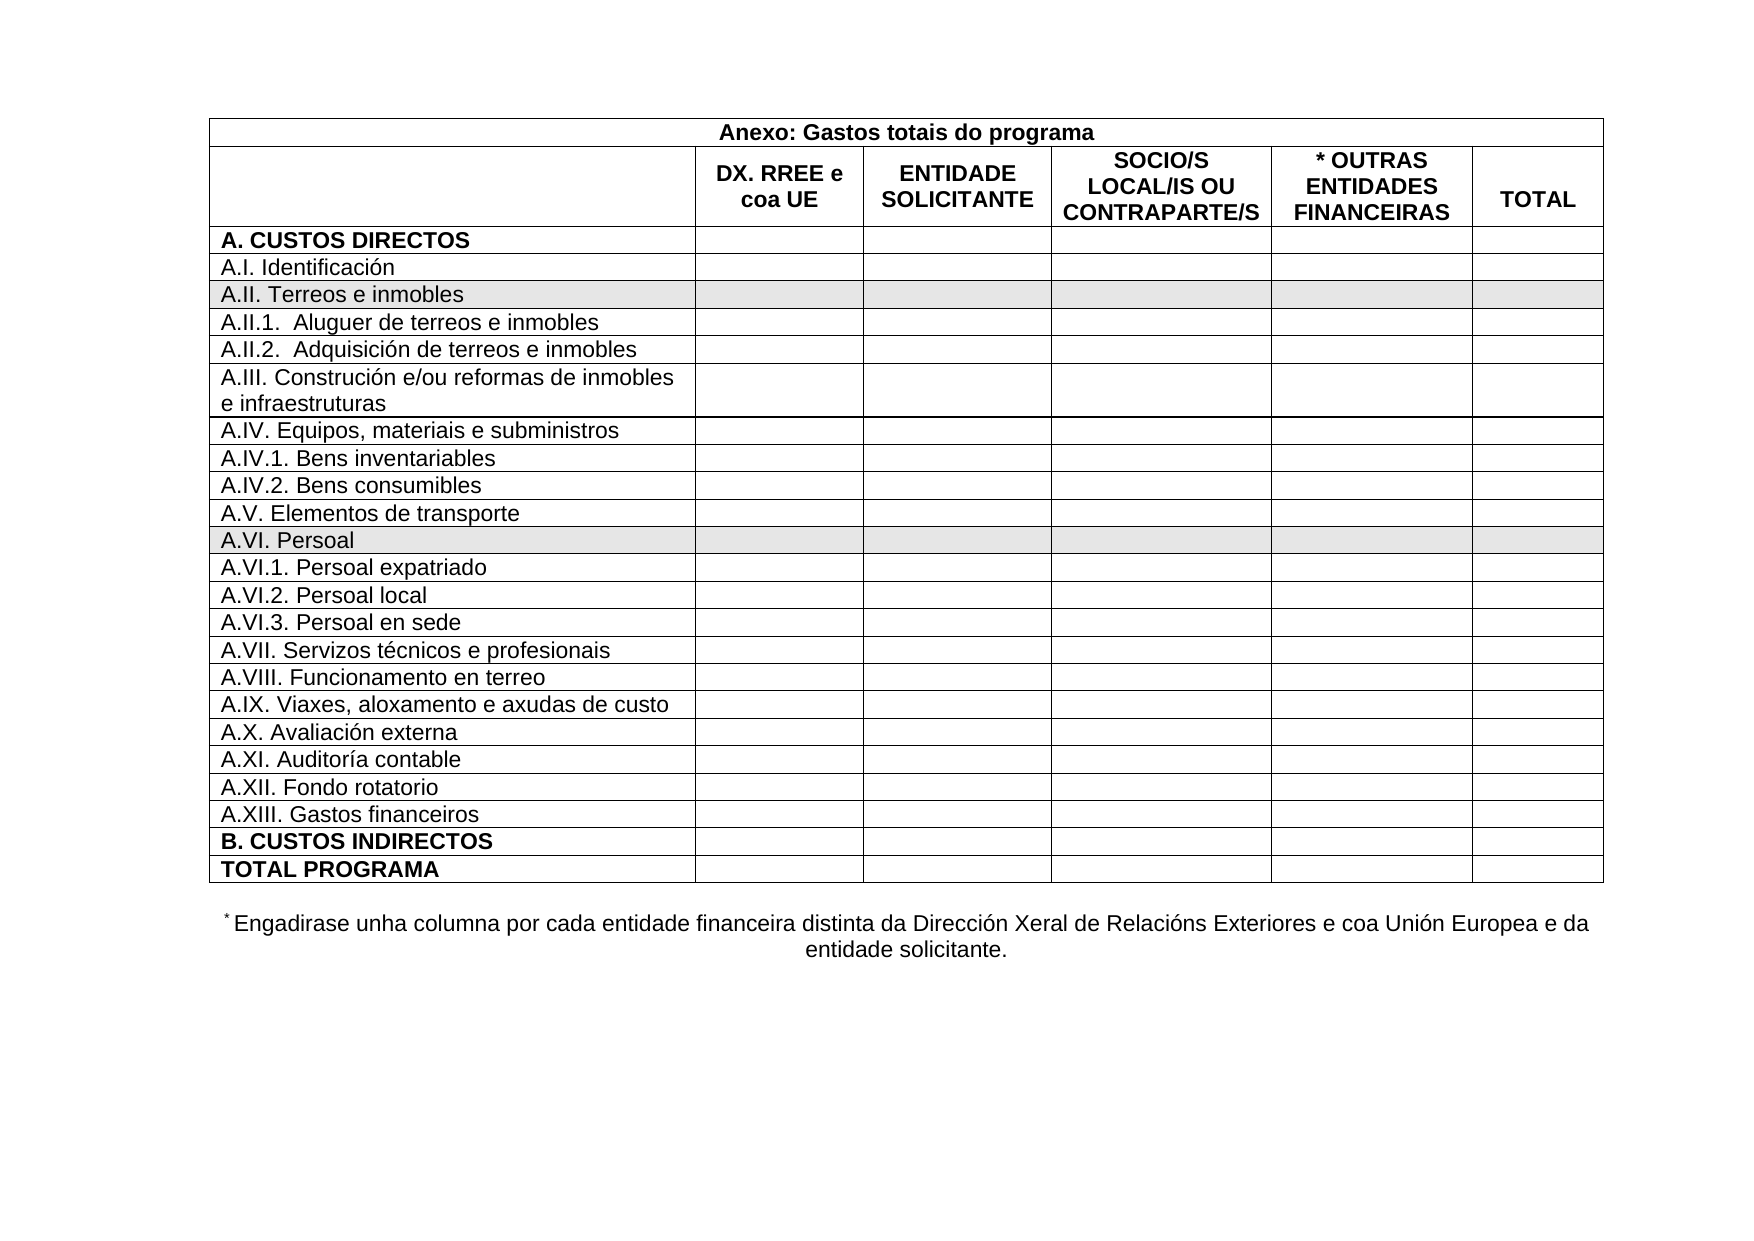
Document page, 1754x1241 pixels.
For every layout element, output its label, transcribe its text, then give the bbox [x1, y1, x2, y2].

table_cell A.II.1. Aluguer de terreos e inmobles [210, 309, 695, 335]
table_cell [1052, 254, 1271, 280]
table_cell [696, 309, 863, 335]
table_cell [1272, 774, 1472, 800]
table_cell [864, 554, 1051, 581]
table_cell [864, 691, 1051, 718]
table_cell [1473, 801, 1603, 827]
table_cell [1272, 227, 1472, 253]
table_cell [1052, 309, 1271, 335]
table_cell [1052, 664, 1271, 690]
table_cell [864, 828, 1051, 855]
table_cell [696, 609, 863, 636]
table_cell [1052, 364, 1271, 416]
table_cell A.VI.3. Persoal en sede [210, 609, 695, 636]
table_cell [864, 418, 1051, 444]
table_cell [1272, 336, 1472, 363]
table_cell A.II.2. Adquisición de terreos e inmobles [210, 336, 695, 363]
table_cell [696, 856, 863, 882]
table_cell A.II. Terreos e inmobles [210, 281, 695, 308]
table_cell [696, 746, 863, 772]
table_cell [1473, 527, 1603, 553]
table_cell [696, 472, 863, 498]
table_cell [696, 500, 863, 526]
table_cell [864, 527, 1051, 553]
table_cell A.IV.2. Bens consumibles [210, 472, 695, 498]
table_cell [696, 719, 863, 745]
table_cell [1052, 637, 1271, 663]
table_cell [864, 774, 1051, 800]
table_cell [1272, 719, 1472, 745]
table_cell [864, 856, 1051, 882]
table_cell [1052, 445, 1271, 471]
table_cell B. CUSTOS INDIRECTOS [210, 828, 695, 855]
table_cell [1473, 472, 1603, 498]
table_cell DX. RREE e coa UE [696, 147, 863, 226]
table_cell [1473, 774, 1603, 800]
table_cell [1473, 500, 1603, 526]
table_cell [1052, 609, 1271, 636]
table_cell [864, 637, 1051, 663]
table_cell [864, 500, 1051, 526]
table_cell [1473, 828, 1603, 855]
table_cell A.X. Avaliación externa [210, 719, 695, 745]
table_cell [864, 664, 1051, 690]
table_cell TOTAL PROGRAMA [210, 856, 695, 882]
table_cell [864, 582, 1051, 608]
text * Engadirase unha columna por cada entidade financeira distinta da Dirección Xeral de Relacións Exteriores e coa Unión Europea e da entidade solicitante. [207, 909, 1606, 962]
table_cell [1052, 801, 1271, 827]
table_cell [864, 801, 1051, 827]
table_cell [1052, 719, 1271, 745]
table_cell A.VI.2. Persoal local [210, 582, 695, 608]
table_cell [864, 472, 1051, 498]
table_cell * OUTRAS ENTIDADES FINANCEIRAS [1272, 147, 1472, 226]
table_cell [1272, 309, 1472, 335]
table_cell A.XII. Fondo rotatorio [210, 774, 695, 800]
table_cell [1052, 856, 1271, 882]
table_cell A. CUSTOS DIRECTOS [210, 227, 695, 253]
table_cell [1052, 746, 1271, 772]
table_cell SOCIO/S LOCAL/IS OU CONTRAPARTE/S [1052, 147, 1271, 226]
table_cell [1052, 554, 1271, 581]
table_cell [696, 664, 863, 690]
table_cell A.IV. Equipos, materiais e subministros [210, 418, 695, 444]
table_cell [1272, 801, 1472, 827]
table_cell [1473, 418, 1603, 444]
table_cell [1272, 554, 1472, 581]
table_cell TOTAL [1473, 147, 1603, 226]
table_cell [864, 746, 1051, 772]
table_cell [1052, 774, 1271, 800]
table_cell [864, 281, 1051, 308]
table_cell A.VI. Persoal [210, 527, 695, 553]
table_cell [1052, 336, 1271, 363]
table_cell [696, 637, 863, 663]
table_cell [1052, 691, 1271, 718]
table_cell [1272, 582, 1472, 608]
table_cell [1473, 691, 1603, 718]
table_cell [696, 691, 863, 718]
table_cell [864, 254, 1051, 280]
table_cell [864, 364, 1051, 416]
table_cell [1272, 500, 1472, 526]
table_cell [1272, 746, 1472, 772]
table_cell [1272, 281, 1472, 308]
table_cell [696, 554, 863, 581]
table_cell [696, 336, 863, 363]
table_cell [1272, 828, 1472, 855]
table_cell [1473, 309, 1603, 335]
table_cell A.XI. Auditoría contable [210, 746, 695, 772]
table_cell [1052, 418, 1271, 444]
table_cell A.V. Elementos de transporte [210, 500, 695, 526]
table_cell [864, 227, 1051, 253]
table_cell [1272, 637, 1472, 663]
table_cell [1473, 664, 1603, 690]
table_cell [1272, 527, 1472, 553]
table_cell [696, 418, 863, 444]
table_cell [696, 828, 863, 855]
table_cell [1473, 637, 1603, 663]
table_cell [1052, 828, 1271, 855]
table_cell [1052, 281, 1271, 308]
table_cell [696, 527, 863, 553]
table_cell [1052, 527, 1271, 553]
table_cell [696, 281, 863, 308]
table_cell [1052, 472, 1271, 498]
table_cell [1473, 554, 1603, 581]
table_cell [1473, 856, 1603, 882]
table_cell [1272, 254, 1472, 280]
table_cell [1473, 227, 1603, 253]
table_cell [1473, 719, 1603, 745]
table_cell [1272, 364, 1472, 416]
table_cell A.VII. Servizos técnicos e profesionais [210, 637, 695, 663]
table_cell [1272, 418, 1472, 444]
table_cell [696, 774, 863, 800]
table_cell [1052, 582, 1271, 608]
table_cell [1272, 609, 1472, 636]
table_cell [1473, 364, 1603, 416]
table_cell A.VIII. Funcionamento en terreo [210, 664, 695, 690]
table_cell [864, 609, 1051, 636]
table_cell [1473, 746, 1603, 772]
table_cell A.VI.1. Persoal expatriado [210, 554, 695, 581]
table_cell A.IV.1. Bens inventariables [210, 445, 695, 471]
table_cell [696, 801, 863, 827]
table_cell [1473, 582, 1603, 608]
table_cell [1052, 227, 1271, 253]
table_cell [1473, 445, 1603, 471]
table_cell [696, 582, 863, 608]
table_cell [696, 364, 863, 416]
table_cell [696, 445, 863, 471]
table_cell [1272, 472, 1472, 498]
table_cell [1473, 281, 1603, 308]
table_cell [1272, 691, 1472, 718]
table_cell A.I. Identificación [210, 254, 695, 280]
table_cell [1272, 856, 1472, 882]
table_cell [1272, 445, 1472, 471]
table_cell A.III. Construción e/ou reformas de inmobles e infraestruturas [210, 364, 695, 416]
table_cell [864, 309, 1051, 335]
table_cell [1052, 500, 1271, 526]
table_cell [1473, 609, 1603, 636]
table_header Anexo: Gastos totais do programa [210, 119, 1603, 146]
table_cell [1473, 336, 1603, 363]
table_cell A.IX. Viaxes, aloxamento e axudas de custo [210, 691, 695, 718]
table_cell [864, 336, 1051, 363]
table_cell [864, 719, 1051, 745]
table_cell A.XIII. Gastos financeiros [210, 801, 695, 827]
table_cell [864, 445, 1051, 471]
table_cell [210, 147, 695, 226]
table_cell ENTIDADE SOLICITANTE [864, 147, 1051, 226]
table_cell [696, 227, 863, 253]
table_cell [1272, 664, 1472, 690]
table_cell [696, 254, 863, 280]
table_cell [1473, 254, 1603, 280]
